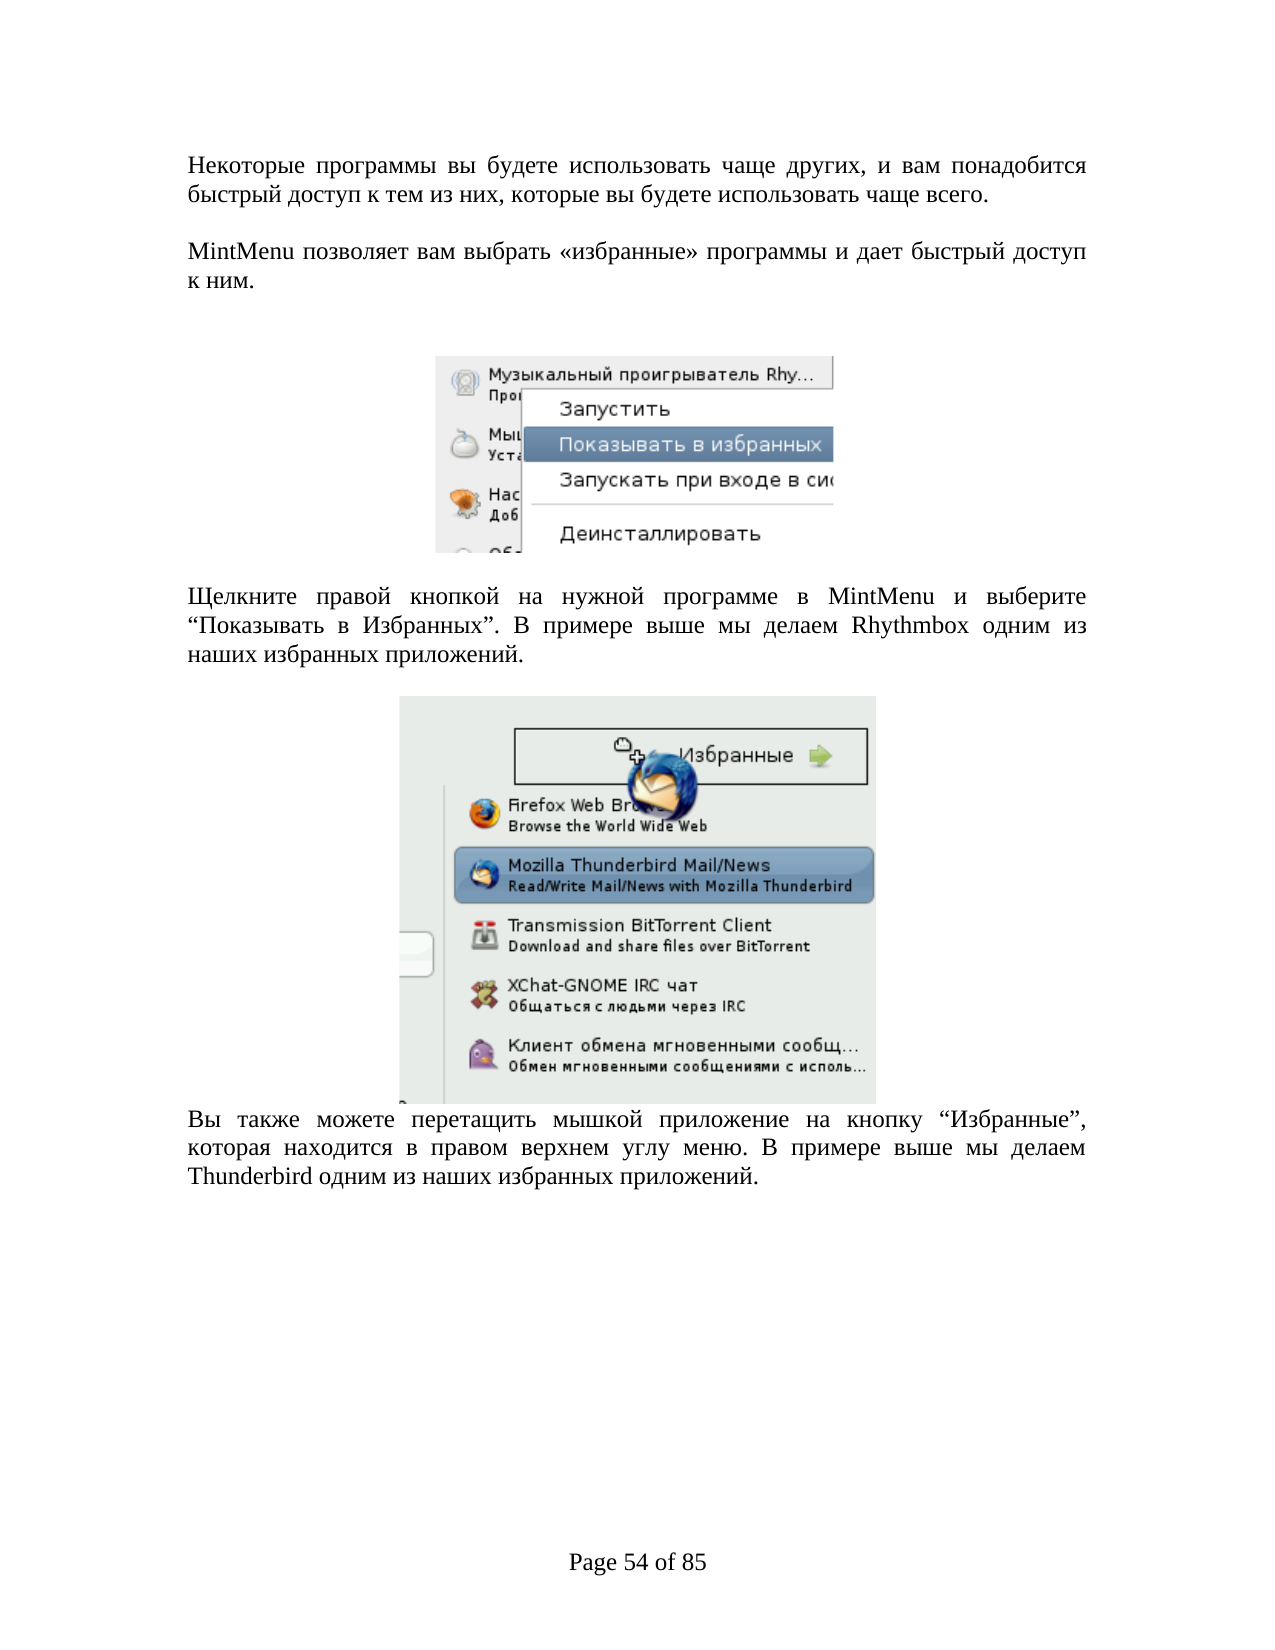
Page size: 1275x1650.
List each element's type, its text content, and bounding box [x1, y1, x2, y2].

text Некоторые программы вы будете использовать чаще других, и вам понадобится быстрый доступ к тем из них, которые вы будете использовать чаще всего. [187, 150, 1087, 207]
picture [399, 696, 876, 1104]
text Щелкните правой кнопкой на нужной программе в MintMenu и выберите “Показывать в Избранных”. В примере выше мы делаем Rhythmbox одним из наших избранных приложений. [187, 581, 1087, 668]
picture [435, 356, 834, 553]
text MintMenu позволяет вам выбрать «избранные» программы и дает быстрый доступ к ним. [187, 236, 1087, 294]
text Вы также можете перетащить мышкой приложение на кнопку “Избранные”, которая находится в правом верхнем углу меню. В примере выше мы делаем Thunderbird одним из наших избранных приложений. [187, 1039, 1087, 1190]
